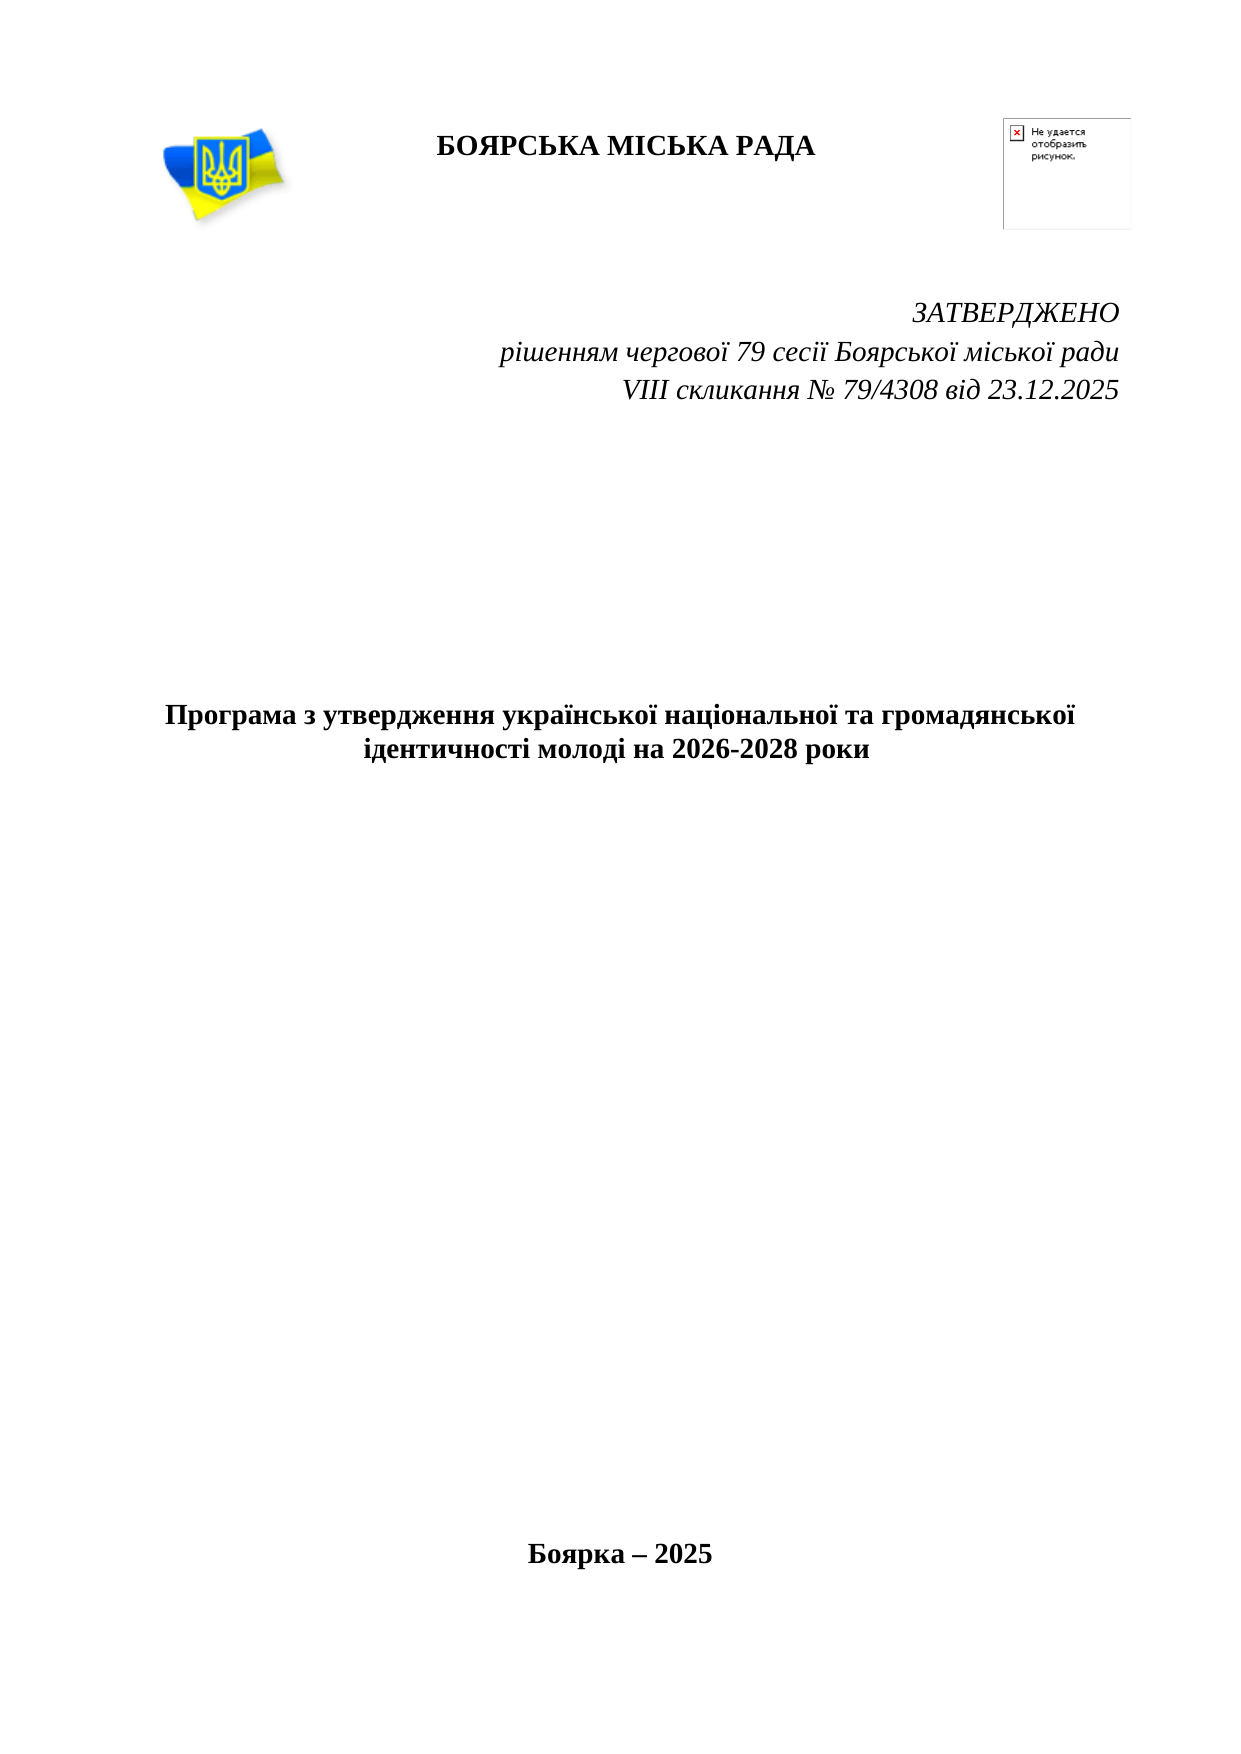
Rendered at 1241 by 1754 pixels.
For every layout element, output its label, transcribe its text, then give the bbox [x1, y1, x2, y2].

text ЗАТВЕРДЖЕНО [118, 295, 1122, 329]
text Програма з утвердження української національної та громадянської ідентичності молоді на 2026-2028 роки [118, 697, 1122, 764]
table_header [137, 118, 373, 257]
table_header БОЯРСЬКА МІСЬКА РАДА [373, 118, 879, 257]
subtitle Боярка – 2025 [118, 1536, 1122, 1570]
table_header [879, 118, 1142, 257]
text рішенням чергової 79 сесії Боярської міської ради [118, 334, 1122, 367]
text VІІІ скликання № 79/4308 від 23.12.2025 [118, 372, 1122, 406]
table_header [1004, 119, 1131, 229]
